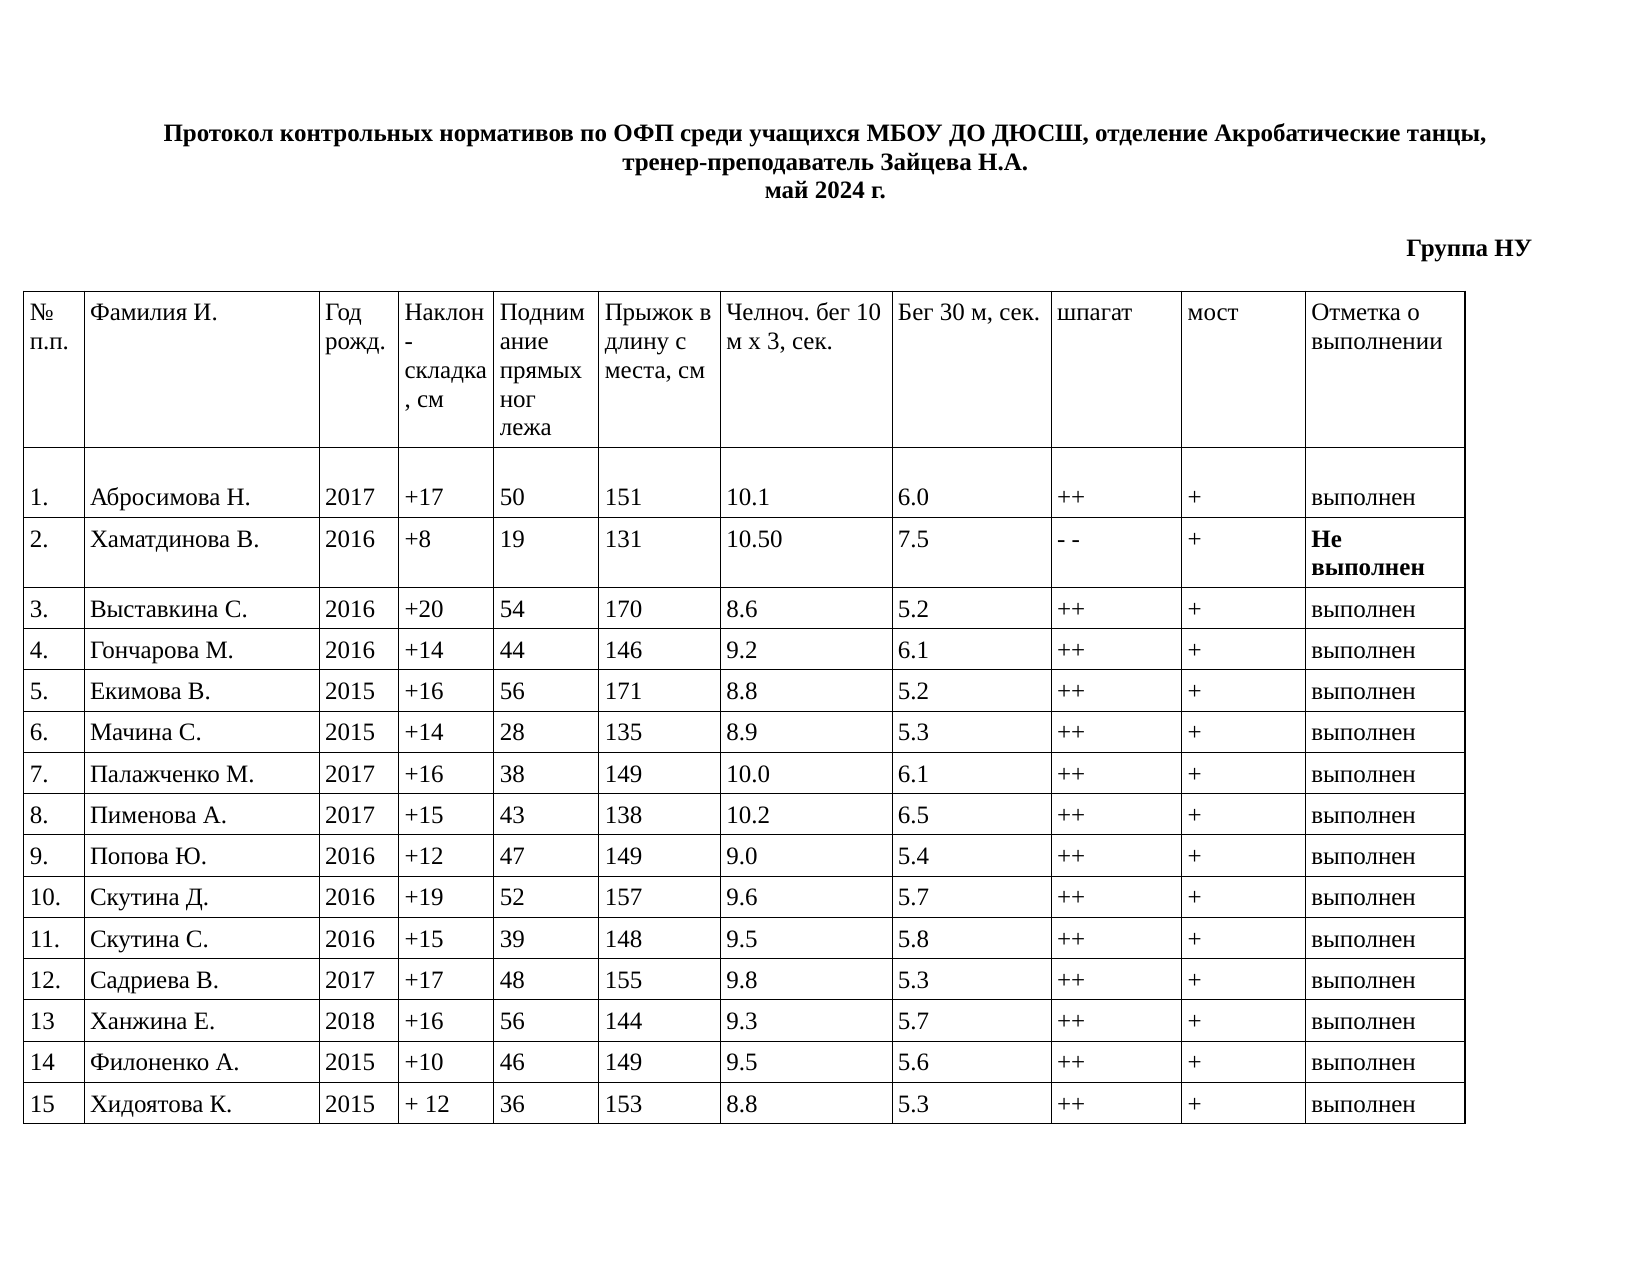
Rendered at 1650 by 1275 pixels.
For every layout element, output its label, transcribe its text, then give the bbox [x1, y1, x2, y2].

table_cell 28 [494, 712, 598, 752]
table_cell 2016 [320, 835, 398, 876]
table_cell Ханжина Е. [85, 1000, 319, 1041]
table_cell 146 [599, 629, 720, 669]
table_cell 36 [494, 1083, 598, 1123]
table_cell выполнен [1306, 1083, 1464, 1123]
table_header шпагат [1052, 292, 1181, 447]
table_cell + 12 [399, 1083, 493, 1123]
table_cell +20 [399, 588, 493, 628]
table_cell 9.3 [721, 1000, 892, 1041]
table_header Год рожд. [320, 292, 398, 447]
table_cell Гончарова М. [85, 629, 319, 669]
table_cell 46 [494, 1042, 598, 1082]
table_cell 9.5 [721, 918, 892, 958]
table_cell 9.5 [721, 1042, 892, 1082]
table_cell 149 [599, 753, 720, 793]
table_header Отметка о выполнении [1306, 292, 1464, 447]
table_cell 5.4 [893, 835, 1051, 876]
table_cell 2016 [320, 588, 398, 628]
table_cell 50 [494, 448, 598, 517]
table_cell 48 [494, 959, 598, 999]
table_cell 5.3 [893, 1083, 1051, 1123]
table_cell 3. [24, 588, 84, 628]
table_header Наклон-складка, см [399, 292, 493, 447]
table_cell ++ [1052, 712, 1181, 752]
text Группа НУ [118, 233, 1532, 262]
table_cell + [1182, 448, 1305, 517]
table_cell + [1182, 794, 1305, 834]
table_cell - - [1052, 518, 1181, 587]
table_cell 10. [24, 877, 84, 917]
text май 2024 г. [118, 176, 1532, 204]
table_cell 8.8 [721, 670, 892, 711]
table_cell 131 [599, 518, 720, 587]
table_header № п.п. [24, 292, 84, 447]
table_cell выполнен [1306, 877, 1464, 917]
table_cell 5.7 [893, 877, 1051, 917]
table_cell 56 [494, 670, 598, 711]
table_cell 151 [599, 448, 720, 517]
table_cell Екимова В. [85, 670, 319, 711]
table_cell Мачина С. [85, 712, 319, 752]
table_cell Хаматдинова В. [85, 518, 319, 587]
table_cell ++ [1052, 959, 1181, 999]
table_cell + [1182, 1083, 1305, 1123]
table_cell +17 [399, 959, 493, 999]
table_cell 5.8 [893, 918, 1051, 958]
table_cell + [1182, 753, 1305, 793]
table_header Бег 30 м, сек. [893, 292, 1051, 447]
table_cell ++ [1052, 877, 1181, 917]
table_cell 6. [24, 712, 84, 752]
table_cell +16 [399, 753, 493, 793]
table_cell + [1182, 918, 1305, 958]
table_cell 52 [494, 877, 598, 917]
table_cell выполнен [1306, 794, 1464, 834]
table_cell 8.6 [721, 588, 892, 628]
table_cell 157 [599, 877, 720, 917]
table_cell 2017 [320, 959, 398, 999]
table_cell 153 [599, 1083, 720, 1123]
table_cell + [1182, 877, 1305, 917]
table_cell +12 [399, 835, 493, 876]
table_cell 7. [24, 753, 84, 793]
table_cell 54 [494, 588, 598, 628]
table_cell 144 [599, 1000, 720, 1041]
table_header Прыжок в длину с места, см [599, 292, 720, 447]
table_cell ++ [1052, 629, 1181, 669]
table_cell 10.2 [721, 794, 892, 834]
table_cell + [1182, 1000, 1305, 1041]
table_cell выполнен [1306, 1042, 1464, 1082]
table_cell выполнен [1306, 588, 1464, 628]
table_cell 5.2 [893, 670, 1051, 711]
table_cell + [1182, 670, 1305, 711]
table_cell 2016 [320, 518, 398, 587]
table_cell 8. [24, 794, 84, 834]
table_cell выполнен [1306, 959, 1464, 999]
table_cell выполнен [1306, 670, 1464, 711]
table_cell 8.8 [721, 1083, 892, 1123]
table_cell 149 [599, 1042, 720, 1082]
table_cell 6.1 [893, 629, 1051, 669]
table_cell 38 [494, 753, 598, 793]
table_cell 5.6 [893, 1042, 1051, 1082]
table_cell 44 [494, 629, 598, 669]
table_cell выполнен [1306, 448, 1464, 517]
table_cell 9.6 [721, 877, 892, 917]
table_cell +15 [399, 794, 493, 834]
table_cell ++ [1052, 753, 1181, 793]
table_cell +19 [399, 877, 493, 917]
table_cell + [1182, 518, 1305, 587]
table_cell + [1182, 1042, 1305, 1082]
table_cell 5.7 [893, 1000, 1051, 1041]
table_cell Палажченко М. [85, 753, 319, 793]
table_cell + [1182, 835, 1305, 876]
table_cell ++ [1052, 670, 1181, 711]
table_cell выполнен [1306, 835, 1464, 876]
table_cell 138 [599, 794, 720, 834]
table_cell ++ [1052, 1083, 1181, 1123]
table_cell 1. [24, 448, 84, 517]
table_cell 9.2 [721, 629, 892, 669]
table_cell 2015 [320, 670, 398, 711]
table_cell 6.0 [893, 448, 1051, 517]
table_cell + [1182, 712, 1305, 752]
table_cell выполнен [1306, 753, 1464, 793]
table_cell 155 [599, 959, 720, 999]
table_cell 14 [24, 1042, 84, 1082]
table_cell 2016 [320, 877, 398, 917]
table_cell 2016 [320, 918, 398, 958]
table_cell 7.5 [893, 518, 1051, 587]
table_cell Абросимова Н. [85, 448, 319, 517]
table_cell ++ [1052, 835, 1181, 876]
table_cell Пименова А. [85, 794, 319, 834]
table_cell +16 [399, 670, 493, 711]
table_cell 2018 [320, 1000, 398, 1041]
table_cell 2016 [320, 629, 398, 669]
table_cell +17 [399, 448, 493, 517]
table_cell 6.5 [893, 794, 1051, 834]
table_cell 10.50 [721, 518, 892, 587]
table_cell ++ [1052, 794, 1181, 834]
table_header Фамилия И. [85, 292, 319, 447]
table_cell выполнен [1306, 918, 1464, 958]
table_cell 13 [24, 1000, 84, 1041]
table_cell Выставкина С. [85, 588, 319, 628]
table_cell Хидоятова К. [85, 1083, 319, 1123]
table_cell 5.3 [893, 959, 1051, 999]
table_cell 11. [24, 918, 84, 958]
table_cell 2017 [320, 794, 398, 834]
table_cell ++ [1052, 918, 1181, 958]
table_cell Филоненко А. [85, 1042, 319, 1082]
table_cell 9. [24, 835, 84, 876]
table_cell выполнен [1306, 712, 1464, 752]
table_cell 2015 [320, 1083, 398, 1123]
table_cell 43 [494, 794, 598, 834]
table_cell ++ [1052, 588, 1181, 628]
table_cell выполнен [1306, 629, 1464, 669]
table_cell + [1182, 629, 1305, 669]
table_cell 2. [24, 518, 84, 587]
table_cell ++ [1052, 1000, 1181, 1041]
table_cell ++ [1052, 448, 1181, 517]
table_cell +15 [399, 918, 493, 958]
table_cell 9.8 [721, 959, 892, 999]
table_cell 9.0 [721, 835, 892, 876]
table_cell 2017 [320, 448, 398, 517]
table_cell выполнен [1306, 1000, 1464, 1041]
table_header мост [1182, 292, 1305, 447]
table_cell + [1182, 588, 1305, 628]
table_cell +10 [399, 1042, 493, 1082]
table_cell + [1182, 959, 1305, 999]
table_cell 2017 [320, 753, 398, 793]
table_cell 171 [599, 670, 720, 711]
table_cell 6.1 [893, 753, 1051, 793]
table_cell 170 [599, 588, 720, 628]
table_cell 4. [24, 629, 84, 669]
table_cell +14 [399, 629, 493, 669]
table_cell 2015 [320, 1042, 398, 1082]
table_cell 39 [494, 918, 598, 958]
table_cell 10.0 [721, 753, 892, 793]
table_cell 5.3 [893, 712, 1051, 752]
table_cell Попова Ю. [85, 835, 319, 876]
table_cell +14 [399, 712, 493, 752]
table_cell 12. [24, 959, 84, 999]
table_cell 19 [494, 518, 598, 587]
table_header Челноч. бег 10 м х 3, сек. [721, 292, 892, 447]
table_cell 8.9 [721, 712, 892, 752]
table_cell 5. [24, 670, 84, 711]
table_header Поднимание прямых ног лежа [494, 292, 598, 447]
table_cell 15 [24, 1083, 84, 1123]
table_cell Скутина С. [85, 918, 319, 958]
table_cell 47 [494, 835, 598, 876]
table_cell +16 [399, 1000, 493, 1041]
table_cell Не выполнен [1306, 518, 1464, 587]
text Протокол контрольных нормативов по ОФП среди учащихся МБОУ ДО ДЮСШ, отделение Акробатические танцы, тренер-преподаватель Зайцева Н.А. [118, 118, 1532, 176]
table_cell +8 [399, 518, 493, 587]
table_cell 135 [599, 712, 720, 752]
table_cell 10.1 [721, 448, 892, 517]
table_cell ++ [1052, 1042, 1181, 1082]
table_cell 2015 [320, 712, 398, 752]
table_cell Садриева В. [85, 959, 319, 999]
table_cell Скутина Д. [85, 877, 319, 917]
table_cell 5.2 [893, 588, 1051, 628]
table_cell 148 [599, 918, 720, 958]
table_cell 149 [599, 835, 720, 876]
table_cell 56 [494, 1000, 598, 1041]
